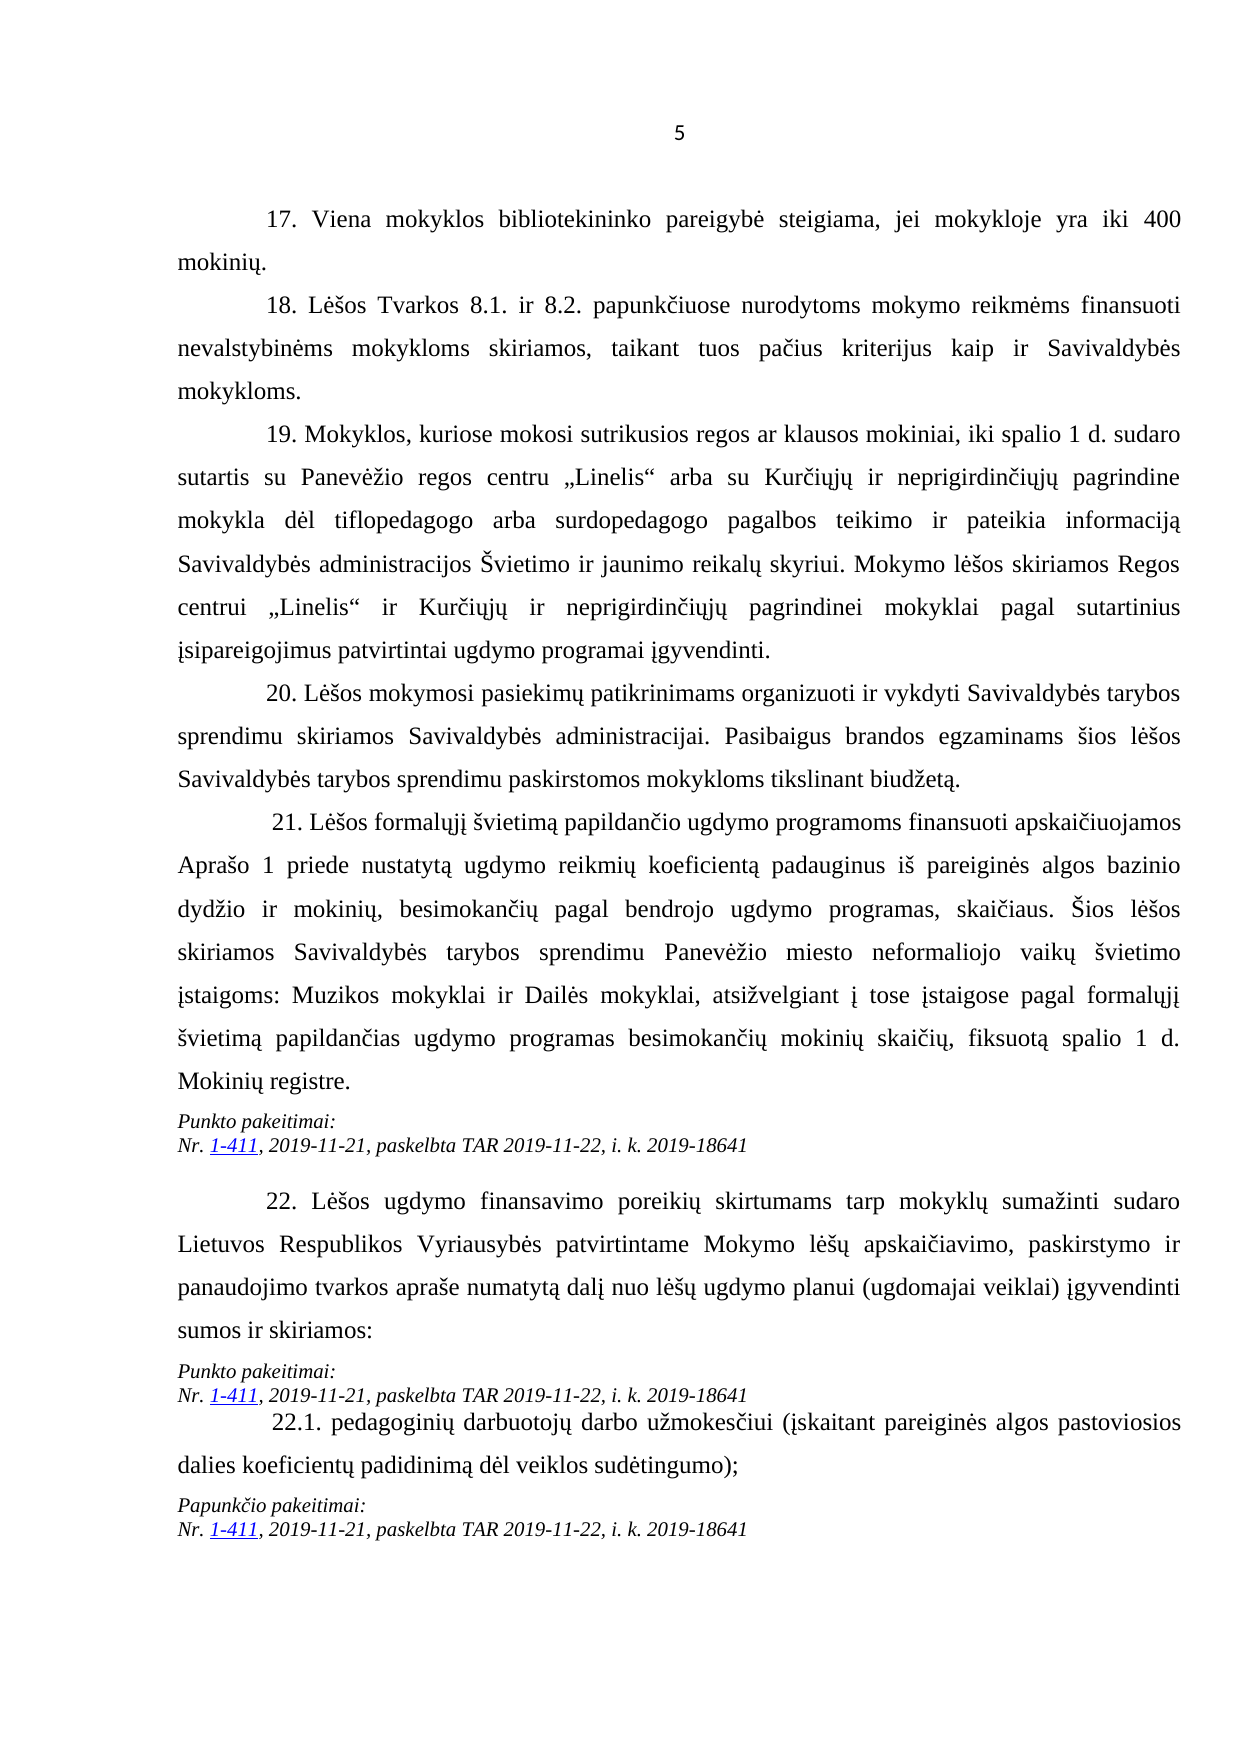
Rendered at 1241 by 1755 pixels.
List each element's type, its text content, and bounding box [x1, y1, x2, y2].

text 19. Mokyklos, kuriose mokosi sutrikusios regos ar klausos mokiniai, iki spalio 1 d. sudaro sutartis su Panevėžio regos centru „Linelis“ arba su Kurčiųjų ir neprigirdinčiųjų pagrindine mokykla dėl tiflopedagogo arba surdopedagogo pagalbos teikimo ir pateikia informaciją Savivaldybės administracijos Švietimo ir jaunimo reikalų skyriui. Mokymo lėšos skiriamos Regos centrui „Linelis“ ir Kurčiųjų ir neprigirdinčiųjų pagrindinei mokyklai pagal sutartinius įsipareigojimus patvirtintai ugdymo programai įgyvendinti. [177, 419, 1181, 664]
text 21. Lėšos formalųjį švietimą papildančio ugdymo programoms finansuoti apskaičiuojamos Aprašo 1 priede nustatytą ugdymo reikmių koeficientą padauginus iš pareiginės algos bazinio dydžio ir mokinių, besimokančių pagal bendrojo ugdymo programas, skaičiaus. Šios lėšos skiriamos Savivaldybės tarybos sprendimu Panevėžio miesto neformaliojo vaikų švietimo įstaigoms: Muzikos mokyklai ir Dailės mokyklai, atsižvelgiant į tose įstaigose pagal formalųjį švietimą papildančias ugdymo programas besimokančių mokinių skaičių, fiksuotą spalio 1 d. Mokinių registre. [177, 807, 1181, 1095]
text 22.1. pedagoginių darbuotojų darbo užmokesčiui (įskaitant pareiginės algos pastoviosios dalies koeficientų padidinimą dėl veiklos sudėtingumo); [177, 1407, 1181, 1479]
text 22. Lėšos ugdymo finansavimo poreikių skirtumams tarp mokyklų sumažinti sudaro Lietuvos Respublikos Vyriausybės patvirtintame Mokymo lėšų apskaičiavimo, paskirstymo ir panaudojimo tvarkos apraše numatytą dalį nuo lėšų ugdymo planui (ugdomajai veiklai) įgyvendinti sumos ir skiriamos: [177, 1186, 1181, 1344]
text Nr. 1-411, 2019-11-21, paskelbta TAR 2019-11-22, i. k. 2019-18641 [177, 1517, 1181, 1541]
text 17. Viena mokyklos bibliotekininko pareigybė steigiama, jei mokykloje yra iki 400 mokinių. [177, 204, 1181, 276]
text Punkto pakeitimai: [177, 1109, 1181, 1133]
text Punkto pakeitimai: [177, 1359, 1181, 1383]
text Nr. 1-411, 2019-11-21, paskelbta TAR 2019-11-22, i. k. 2019-18641 [177, 1133, 1181, 1157]
text Papunkčio pakeitimai: [177, 1493, 1181, 1517]
text 20. Lėšos mokymosi pasiekimų patikrinimams organizuoti ir vykdyti Savivaldybės tarybos sprendimu skiriamos Savivaldybės administracijai. Pasibaigus brandos egzaminams šios lėšos Savivaldybės tarybos sprendimu paskirstomos mokykloms tikslinant biudžetą. [177, 678, 1181, 793]
text Nr. 1-411, 2019-11-21, paskelbta TAR 2019-11-22, i. k. 2019-18641 [177, 1383, 1181, 1407]
text 18. Lėšos Tvarkos 8.1. ir 8.2. papunkčiuose nurodytoms mokymo reikmėms finansuoti nevalstybinėms mokykloms skiriamos, taikant tuos pačius kriterijus kaip ir Savivaldybės mokykloms. [177, 290, 1181, 405]
